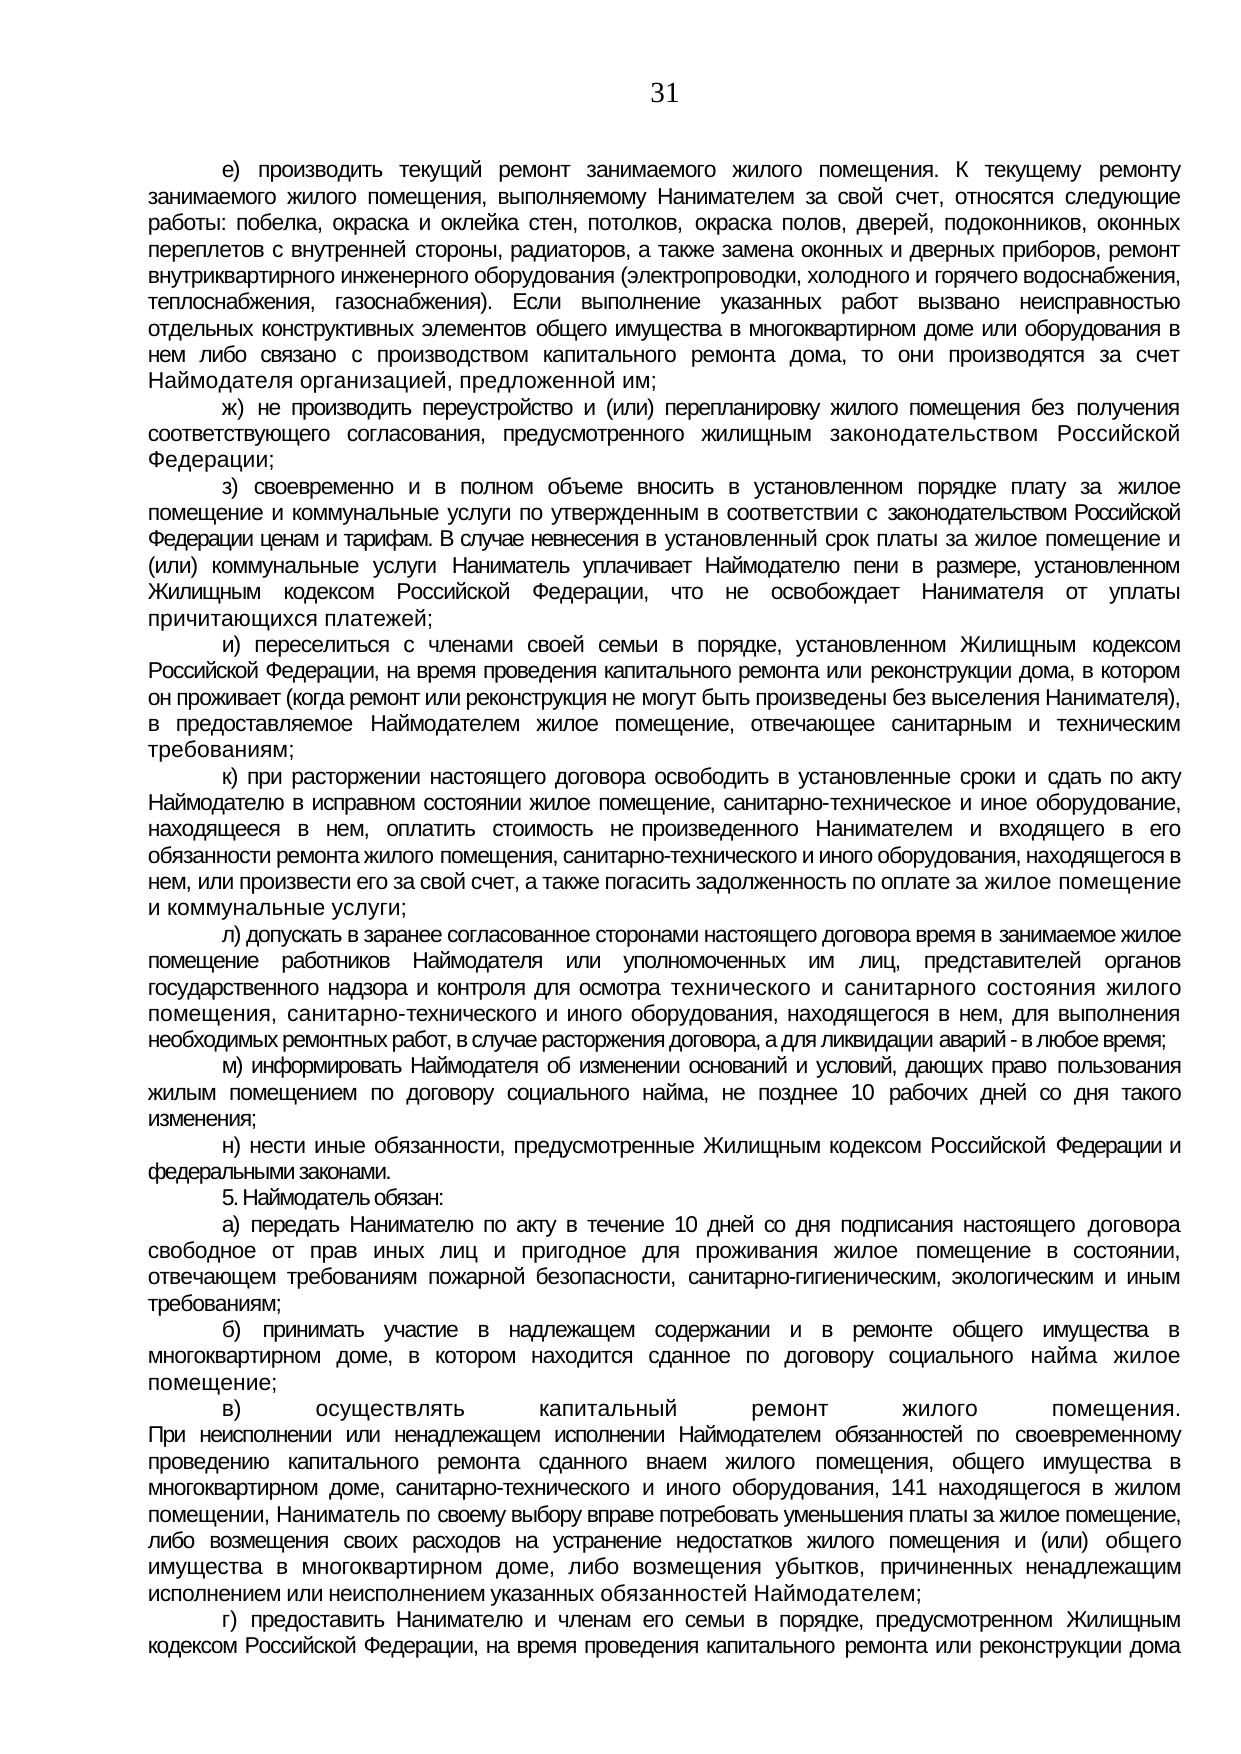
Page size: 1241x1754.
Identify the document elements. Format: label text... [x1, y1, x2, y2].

text 5. Наймодатель обязан: [148, 1184, 1182, 1211]
text а) передать Нанимателю по акту в течение 10 дней со дня подписания настоящего договора свободное от прав иных лиц и пригодное для проживания жилое помещение в состоянии, отвечающем требованиям пожарной безопасности, санитарно-гигиеническим, экологическим и иным требованиям; [148, 1211, 1181, 1316]
text л) допускать в заранее согласованное сторонами настоящего договора время в занимаемое жилое помещение работников Наймодателя или уполномоченных им лиц, представителей органов государственного надзора и контроля для осмотра технического и санитарного состояния жилого помещения, санитарно-технического и иного оборудования, находящегося в нем, для выполнения необходимых ремонтных работ, в случае расторжения договора, а для ликвидации аварий - в любое время; [148, 921, 1182, 1052]
text е) производить текущий ремонт занимаемого жилого помещения. К текущему ремонту занимаемого жилого помещения, выполняемому Нанимателем за свой счет, относятся следующие работы: побелка, окраска и оклейка стен, потолков, окраска полов, дверей, подоконников, оконных переплетов с внутренней стороны, радиаторов, а также замена оконных и дверных приборов, ремонт внутриквартирного инженерного оборудования (электропроводки, холодного и горячего водоснабжения, теплоснабжения, газоснабжения). Если выполнение указанных работ вызвано неисправностью отдельных конструктивных элементов общего имущества в многоквартирном доме или оборудования в нем либо связано с производством капитального ремонта дома, то они производятся за счет Наймодателя организацией, предложенной им; [148, 156, 1181, 394]
text в) осуществлять капитальный ремонт жилого помещения. При неисполнении или ненадлежащем исполнении Наймодателем обязанностей по своевременному проведению капитального ремонта сданного внаем жилого помещения, общего имущества в многоквартирном доме, санитарно-технического и иного оборудования, 141 находящегося в жилом помещении, Наниматель по своему выбору вправе потребовать уменьшения платы за жилое помещение, либо возмещения своих расходов на устранение недостатков жилого помещения и (или) общего имущества в многоквартирном доме, либо возмещения убытков, причиненных ненадлежащим исполнением или неисполнением указанных обязанностей Наймодателем; [148, 1395, 1182, 1606]
text ж) не производить переустройство и (или) перепланировку жилого помещения без получения соответствующего согласования, предусмотренного жилищным законодательством Российской Федерации; [148, 394, 1180, 473]
text м) информировать Наймодателя об изменении оснований и условий, дающих право пользования жилым помещением по договору социального найма, не позднее 10 рабочих дней со дня такого изменения; [148, 1052, 1182, 1132]
text б) принимать участие в надлежащем содержании и в ремонте общего имущества в многоквартирном доме, в котором находится сданное по договору социального найма жилое помещение; [148, 1316, 1181, 1395]
text г) предоставить Нанимателю и членам его семьи в порядке, предусмотренном Жилищным кодексом Российской Федерации, на время проведения капитального ремонта или реконструкции дома [148, 1606, 1181, 1659]
text к) при расторжении настоящего договора освободить в установленные сроки и сдать по акту Наймодателю в исправном состоянии жилое помещение, санитарно-техническое и иное оборудование, находящееся в нем, оплатить стоимость не произведенного Нанимателем и входящего в его обязанности ремонта жилого помещения, санитарно-технического и иного оборудования, находящегося в нем, или произвести его за свой счет, а также погасить задолженность по оплате за жилое помещение и коммунальные услуги; [148, 763, 1182, 921]
text з) своевременно и в полном объеме вносить в установленном порядке плату за жилое помещение и коммунальные услуги по утвержденным в соответствии с законодательством Российской Федерации ценам и тарифам. В случае невнесения в установленный срок платы за жилое помещение и (или) коммунальные услуги Наниматель уплачивает Наймодателю пени в размере, установленном Жилищным кодексом Российской Федерации, что не освобождает Нанимателя от уплаты причитающихся платежей; [148, 473, 1181, 631]
text н) нести иные обязанности, предусмотренные Жилищным кодексом Российской Федерации и федеральными законами. [148, 1132, 1182, 1184]
text и) переселиться с членами своей семьи в порядке, установленном Жилищным кодексом Российской Федерации, на время проведения капитального ремонта или реконструкции дома, в котором он проживает (когда ремонт или реконструкция не могут быть произведены без выселения Нанимателя), в предоставляемое Наймодателем жилое помещение, отвечающее санитарным и техническим требованиям; [148, 631, 1181, 763]
